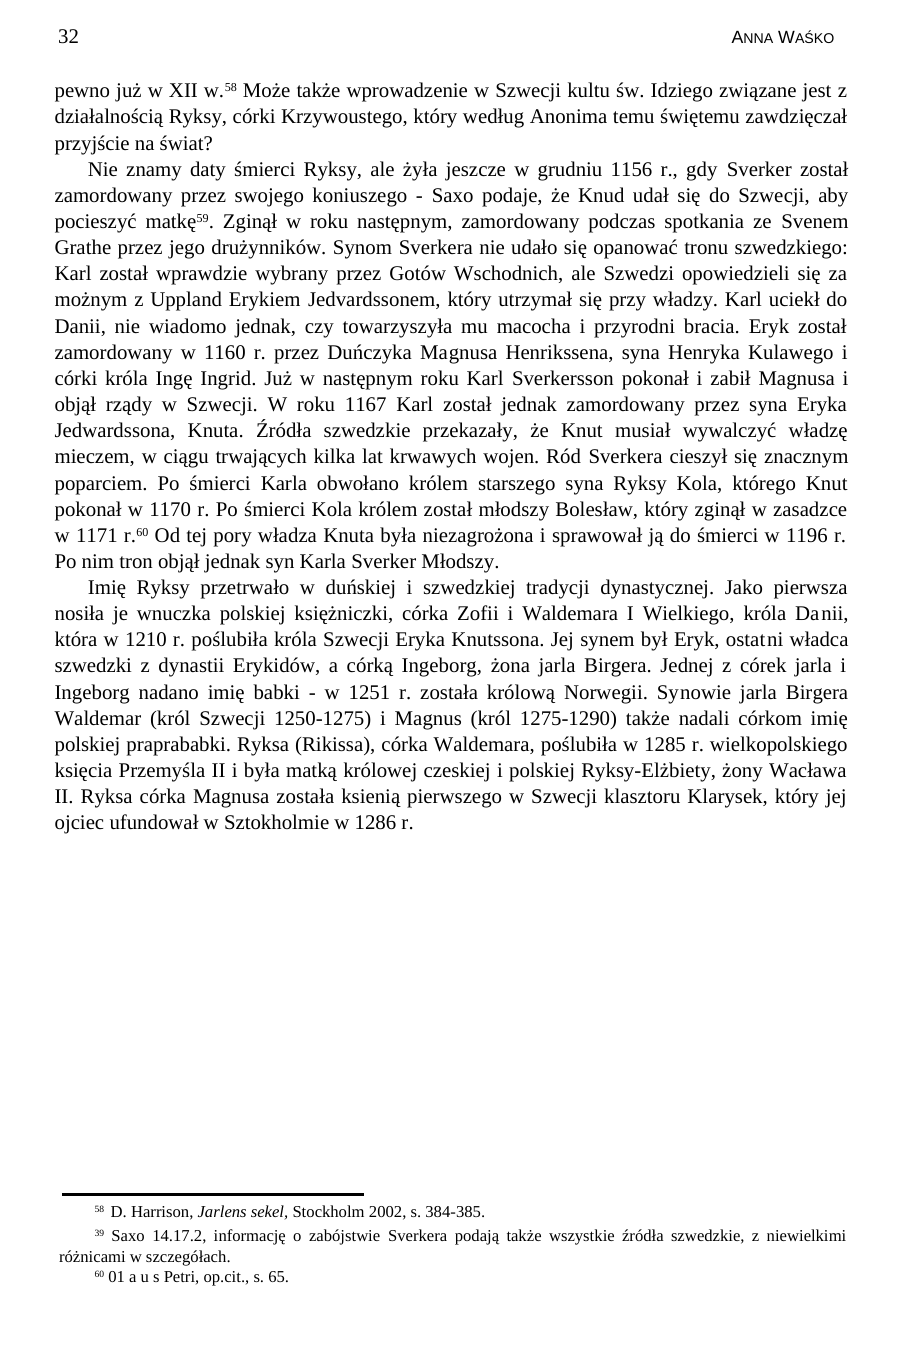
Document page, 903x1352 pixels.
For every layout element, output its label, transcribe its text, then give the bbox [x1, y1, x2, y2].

text 32 [58, 24, 84, 48]
text Nie znamy daty śmierci Ryksy, ale żyła jeszcze w grudniu 1156 r., gdy Sverker zo­stał zamordowany przez swojego koniuszego - Saxo podaje, że Knud udał się do Szwe­cji, aby pocieszyć matkę59. Zginął w roku następnym, zamordowany podczas spotkania ze Svenem Grathe przez jego drużynników. Synom Sverkera nie udało się opanować tronu szwedzkiego: Karl został wprawdzie wybrany przez Gotów Wschodnich, ale Szwedzi opowiedzieli się za możnym z Uppland Erykiem Jedvardssonem, który utrzy­mał się przy władzy. Karl uciekł do Danii, nie wiadomo jednak, czy towarzyszyła mu macocha i przyrodni bracia. Eryk został zamordowany w 1160 r. przez Duńczyka Ma­gnusa Henrikssena, syna Henryka Kulawego i córki króla Ingę Ingrid. Już w następnym roku Karl Sverkersson pokonał i zabił Magnusa i objął rządy w Szwecji. W roku 1167 Karl został jednak zamordowany przez syna Eryka Jedwardssona, Knuta. Źródła szwedzkie przekazały, że Knut musiał wywalczyć władzę mieczem, w ciągu trwających kilka lat krwawych wojen. Ród Sverkera cieszył się znacznym poparciem. Po śmierci Karla obwołano królem starszego syna Ryksy Kola, którego Knut pokonał w 1170 r. Po śmierci Kola królem został młodszy Bolesław, który zginął w zasadzce w 1171 r.60 Od tej pory władza Knuta była niezagrożona i sprawował ją do śmierci w 1196 r. Po nim tron objął jednak syn Karla Sverker Młodszy. [54, 157, 848, 573]
text 39 Saxo 14.17.2, informację o zabójstwie Sverkera podają także wszystkie źródła szwedzkie, z niewielkimi różnicami w szczegółach. [59, 1226, 847, 1266]
text pewno już w XII w.58 Może także wprowadzenie w Szwecji kultu św. Idziego związane jest z działalnością Ryksy, córki Krzywoustego, który według Anonima temu świętemu zawdzięczał przyjście na świat? [54, 78, 848, 154]
text Imię Ryksy przetrwało w duńskiej i szwedzkiej tradycji dynastycznej. Jako pierwsza nosiła je wnuczka polskiej księżniczki, córka Zofii i Waldemara I Wielkiego, króla Da­nii, która w 1210 r. poślubiła króla Szwecji Eryka Knutssona. Jej synem był Eryk, ostat­ni władca szwedzki z dynastii Erykidów, a córką Ingeborg, żona jarla Birgera. Jednej z córek jarla i Ingeborg nadano imię babki - w 1251 r. została królową Norwegii. Sy­nowie jarla Birgera Waldemar (król Szwecji 1250-1275) i Magnus (król 1275-1290) także nadali córkom imię polskiej praprababki. Ryksa (Rikissa), córka Waldemara, poślubiła w 1285 r. wielkopolskiego księcia Przemyśla II i była matką królowej czeskiej i polskiej Ryksy-Elżbiety, żony Wacława II. Ryksa córka Magnusa została ksienią pierwszego w Szwecji klasztoru Klarysek, który jej ojciec ufundował w Sztokholmie w 1286 r. [54, 575, 848, 834]
text 58 D. Harrison, Jarlens sekel, Stockholm 2002, s. 384-385. [59, 1202, 847, 1221]
text 60 01 a u s Petri, op.cit., s. 65. [59, 1267, 847, 1286]
text Anna Waśko [731, 27, 845, 47]
